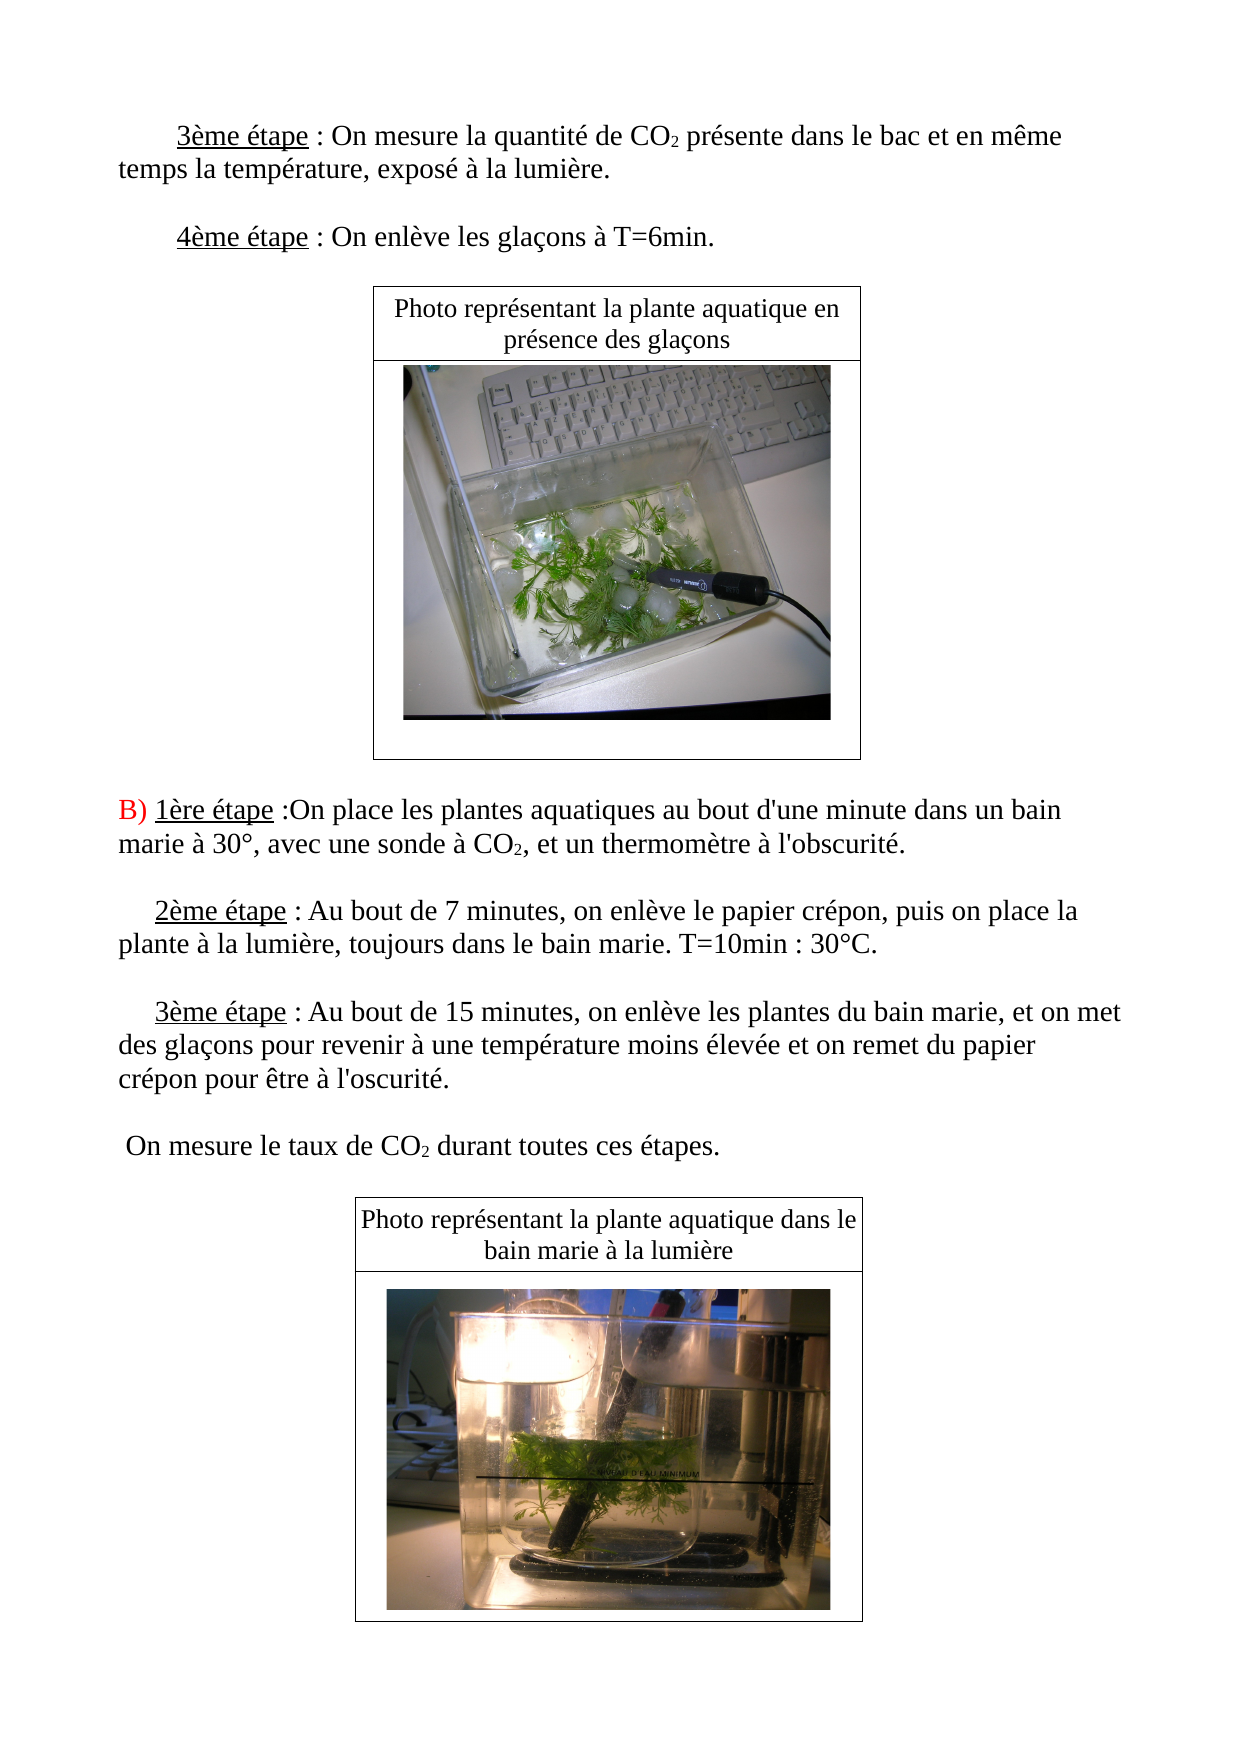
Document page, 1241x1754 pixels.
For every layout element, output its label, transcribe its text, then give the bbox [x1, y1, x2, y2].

text 2ème étape : Au bout de 7 minutes, on enlève le papier crépon, puis on place la plante à la lumière, toujours dans le bain marie. T=10min : 30°C. [118, 893, 1122, 960]
table_cell [356, 1272, 862, 1621]
table_header Photo représentant la plante aquatique en présence des glaçons [374, 287, 860, 360]
text 3ème étape : Au bout de 15 minutes, on enlève les plantes du bain marie, et on met des glaçons pour revenir à une température moins élevée et on remet du papier crépon pour être à l'oscurité. [118, 994, 1122, 1094]
picture [386, 1289, 831, 1610]
text B) 1ère étape :On place les plantes aquatiques au bout d'une minute dans un bain marie à 30°, avec une sonde à CO2, et un thermomètre à l'obscurité. [118, 792, 1122, 859]
table_header Photo représentant la plante aquatique dans le bain marie à la lumière [356, 1198, 862, 1271]
text 3ème étape : On mesure la quantité de CO2 présente dans le bac et en même temps la température, exposé à la lumière. [118, 118, 1122, 185]
picture [403, 365, 831, 720]
table_cell [374, 720, 860, 759]
text On mesure le taux de CO2 durant toutes ces étapes. [118, 1128, 1122, 1161]
text 4ème étape : On enlève les glaçons à T=6min. [118, 219, 1122, 252]
table_cell [374, 361, 860, 719]
